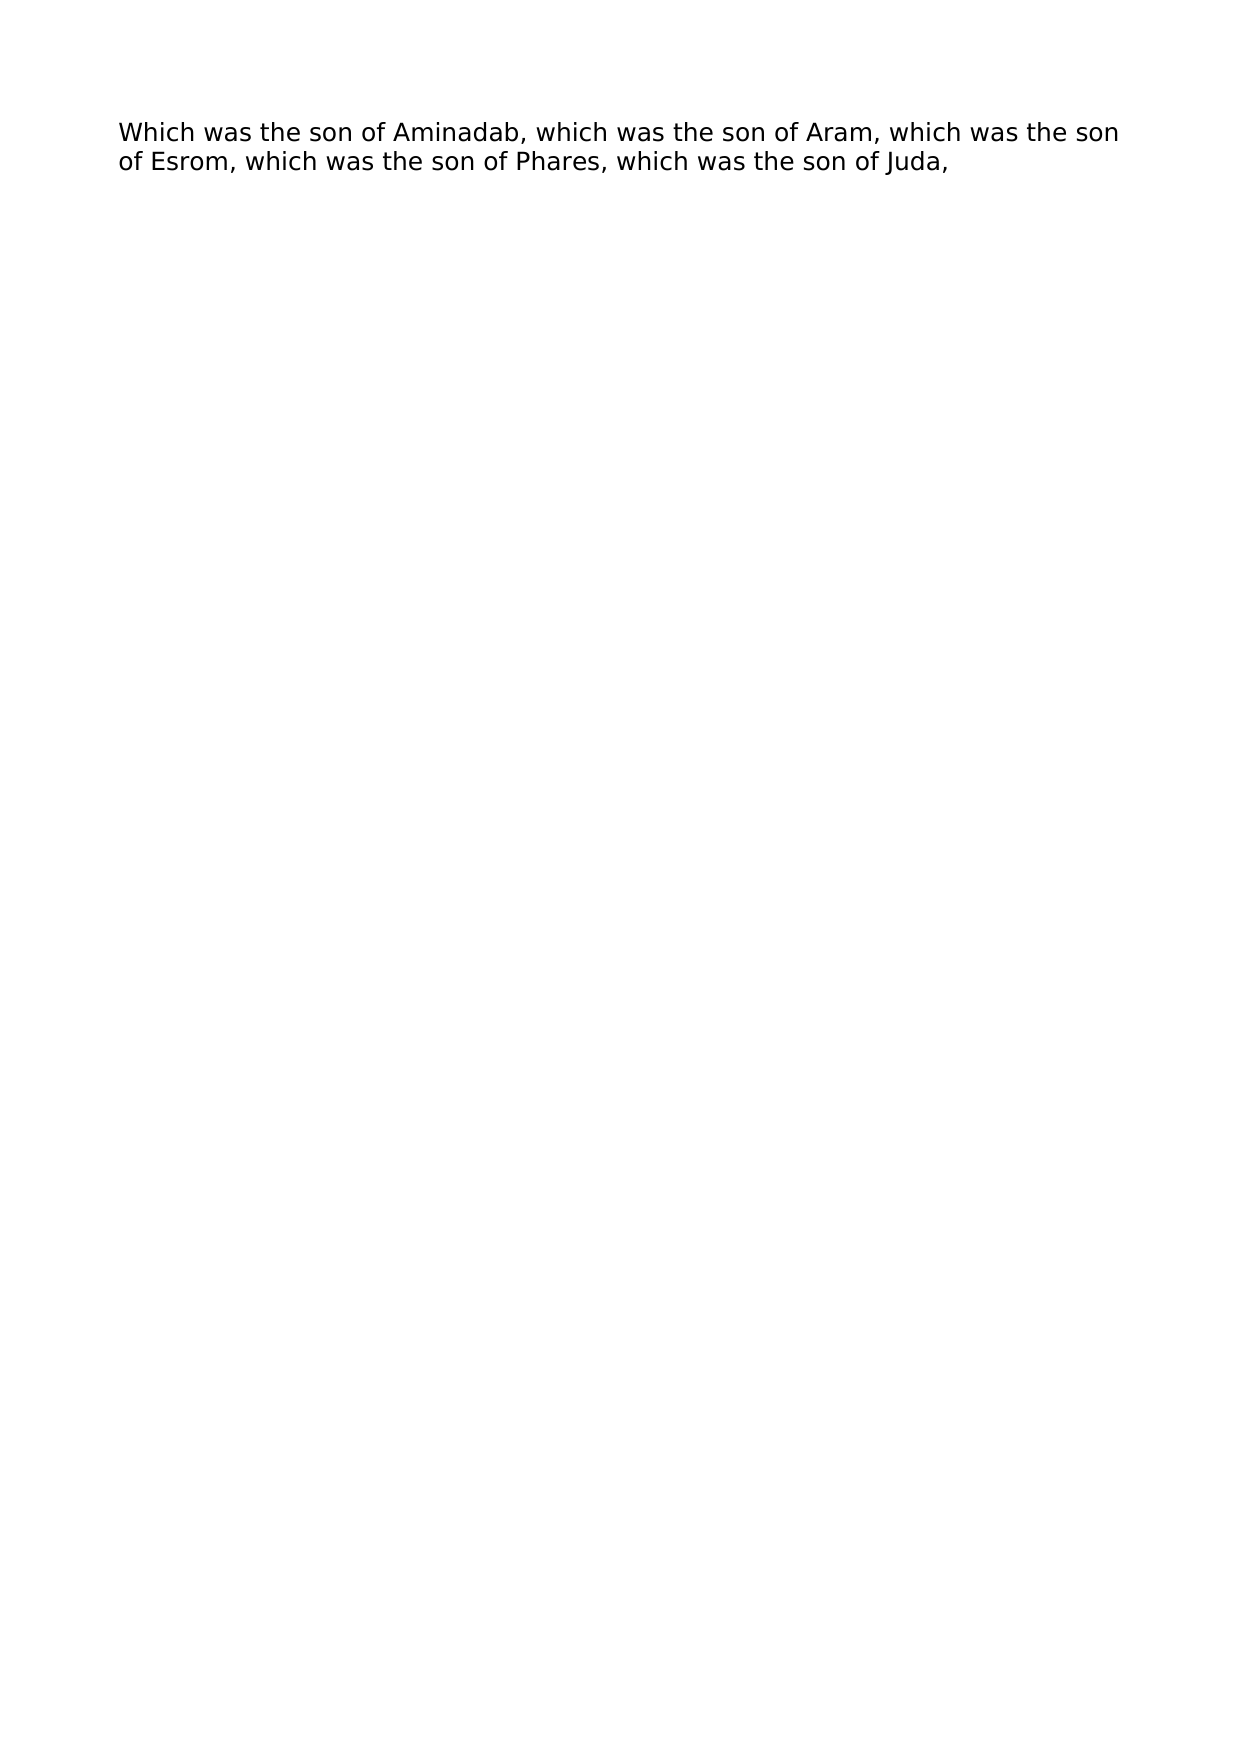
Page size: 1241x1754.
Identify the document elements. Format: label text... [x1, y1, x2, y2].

text Which was the son of Aminadab, which was the son of Aram, which was the son of Esrom, which was the son of Phares, which was the son of Juda, [118, 118, 1122, 176]
